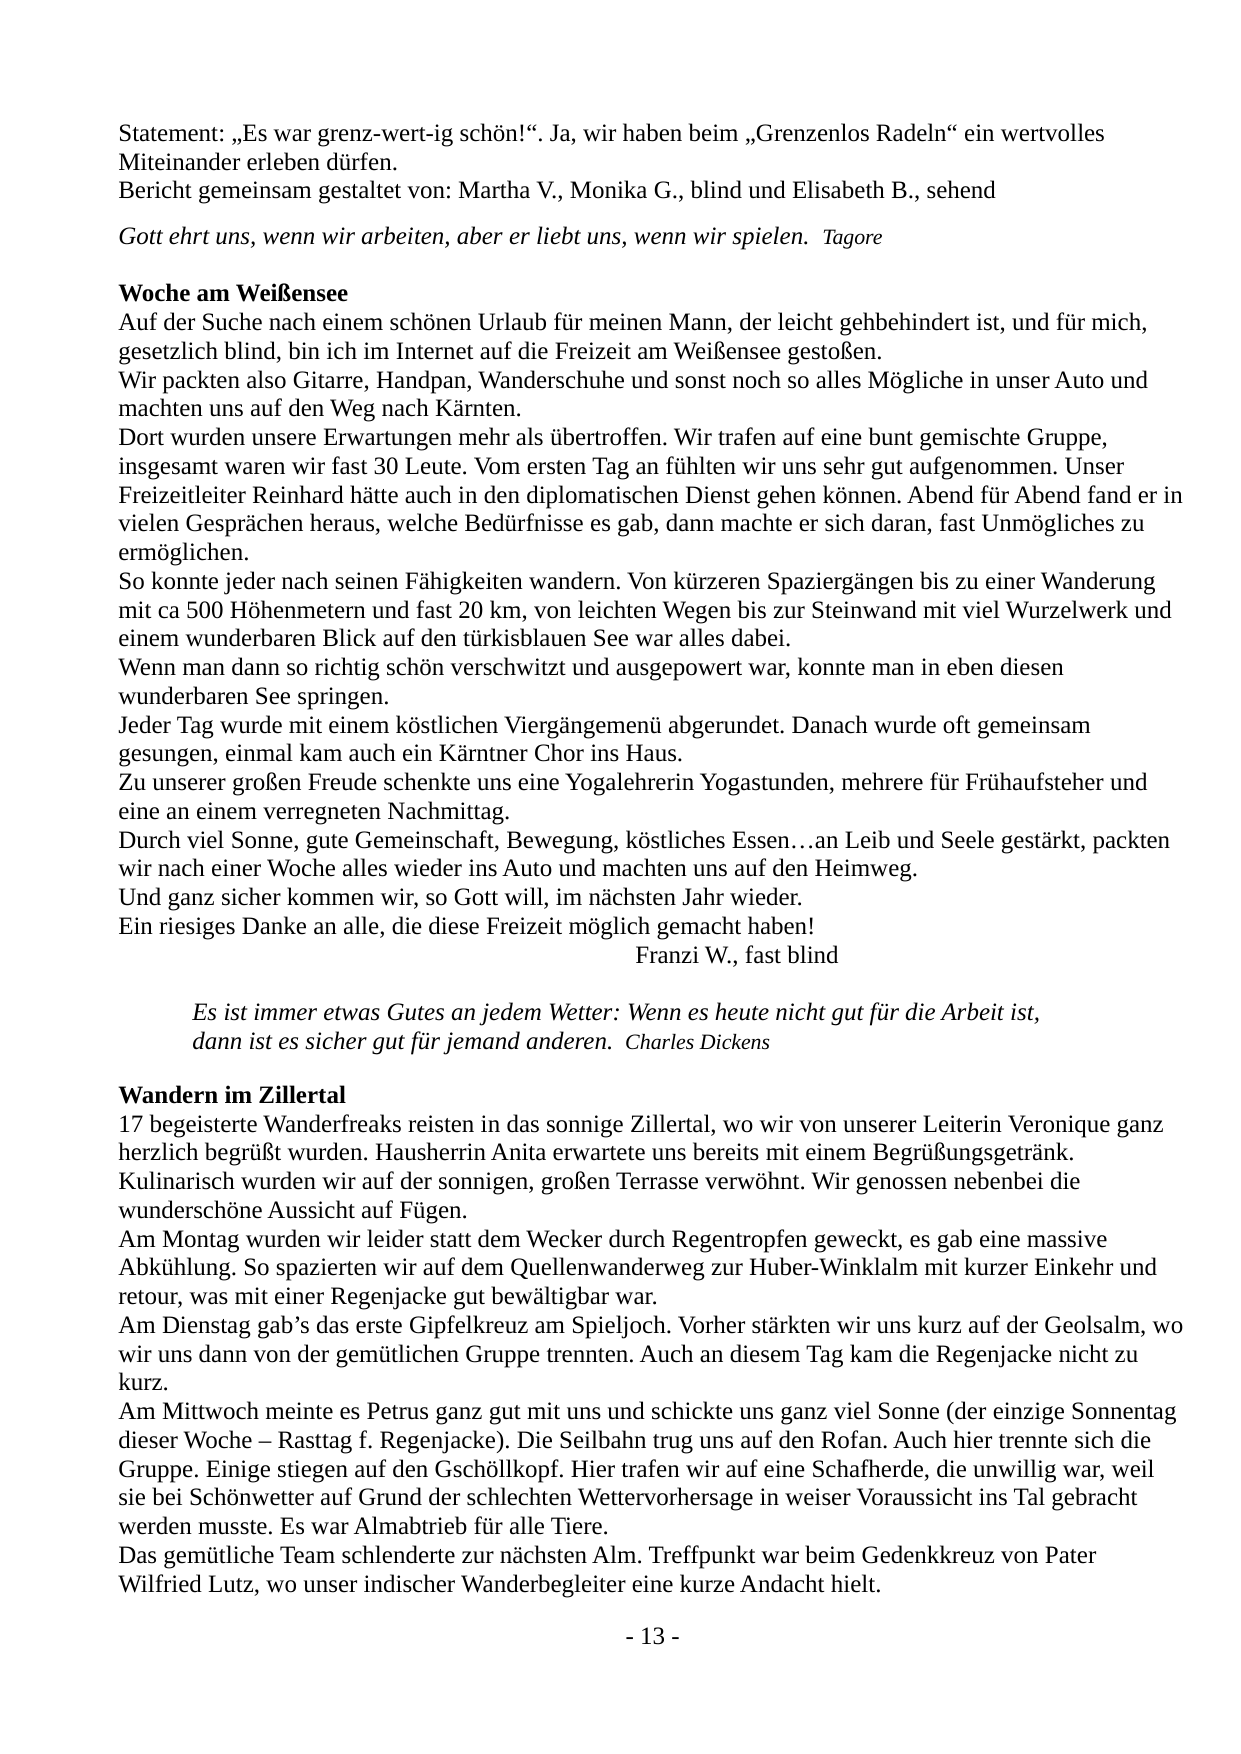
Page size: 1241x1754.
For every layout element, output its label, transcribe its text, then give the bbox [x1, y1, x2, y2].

text Dort wurden unsere Erwartungen mehr als übertroffen. Wir trafen auf eine bunt gemischte Gruppe, insgesamt waren wir fast 30 Leute. Vom ersten Tag an fühlten wir uns sehr gut aufgenommen. Unser Freizeitleiter Reinhard hätte auch in den diplomatischen Dienst gehen können. Abend für Abend fand er in vielen Gesprächen heraus, welche Bedürfnisse es gab, dann machte er sich daran, fast Unmögliches zu ermöglichen. [118, 422, 1187, 566]
text Auf der Suche nach einem schönen Urlaub für meinen Mann, der leicht gehbehindert ist, und für mich, gesetzlich blind, bin ich im Internet auf die Freizeit am Weißensee gestoßen. [118, 307, 1187, 365]
text Franzi W., fast blind [118, 940, 1187, 968]
text Und ganz sicher kommen wir, so Gott will, im nächsten Jahr wieder. [118, 882, 1187, 911]
text dann ist es sicher gut für jemand anderen. Charles Dickens [118, 1026, 1187, 1055]
text Das gemütliche Team schlenderte zur nächsten Alm. Treffpunkt war beim Gedenkkreuz von Pater Wilfried Lutz, wo unser indischer Wanderbegleiter eine kurze Andacht hielt. [118, 1540, 1187, 1597]
text Bericht gemeinsam gestaltet von: Martha V., Monika G., blind und Elisabeth B., sehend [118, 176, 1187, 204]
text Woche am Weißensee [118, 278, 1187, 307]
text So konnte jeder nach seinen Fähigkeiten wandern. Von kürzeren Spaziergängen bis zu einer Wanderung mit ca 500 Höhenmetern und fast 20 km, von leichten Wegen bis zur Steinwand mit viel Wurzelwerk und einem wunderbaren Blick auf den türkisblauen See war alles dabei. [118, 566, 1187, 652]
text Durch viel Sonne, gute Gemeinschaft, Bewegung, köstliches Essen…an Leib und Seele gestärkt, packten wir nach einer Woche alles wieder ins Auto und machten uns auf den Heimweg. [118, 825, 1187, 882]
text Am Dienstag gab’s das erste Gipfelkreuz am Spieljoch. Vorher stärkten wir uns kurz auf der Geolsalm, wo wir uns dann von der gemütlichen Gruppe trennten. Auch an diesem Tag kam die Regenjacke nicht zu kurz. [118, 1310, 1187, 1396]
text Wenn man dann so richtig schön verschwitzt und ausgepowert war, konnte man in eben diesen wunderbaren See springen. [118, 652, 1187, 710]
text Zu unserer großen Freude schenkte uns eine Yogalehrerin Yogastunden, mehrere für Frühaufsteher und eine an einem verregneten Nachmittag. [118, 767, 1187, 825]
text Wir packten also Gitarre, Handpan, Wanderschuhe und sonst noch so alles Mögliche in unser Auto und machten uns auf den Weg nach Kärnten. [118, 365, 1187, 422]
text Gott ehrt uns, wenn wir arbeiten, aber er liebt uns, wenn wir spielen. Tagore [118, 221, 1187, 250]
text Am Mittwoch meinte es Petrus ganz gut mit uns und schickte uns ganz viel Sonne (der einzige Sonnentag dieser Woche – Rasttag f. Regenjacke). Die Seilbahn trug uns auf den Rofan. Auch hier trennte sich die Gruppe. Einige stiegen auf den Gschöllkopf. Hier trafen wir auf eine Schafherde, die unwillig war, weil sie bei Schönwetter auf Grund der schlechten Wettervorhersage in weiser Voraussicht ins Tal gebracht werden musste. Es war Almabtrieb für alle Tiere. [118, 1396, 1187, 1540]
text Statement: „Es war grenz-wert-ig schön!“. Ja, wir haben beim „Grenzenlos Radeln“ ein wertvolles Miteinander erleben dürfen. [118, 118, 1187, 176]
text 17 begeisterte Wanderfreaks reisten in das sonnige Zillertal, wo wir von unserer Leiterin Veronique ganz herzlich begrüßt wurden. Hausherrin Anita erwartete uns bereits mit einem Begrüßungsgetränk. Kulinarisch wurden wir auf der sonnigen, großen Terrasse verwöhnt. Wir genossen nebenbei die wunderschöne Aussicht auf Fügen. [118, 1109, 1187, 1224]
text Es ist immer etwas Gutes an jedem Wetter: Wenn es heute nicht gut für die Arbeit ist, [118, 997, 1187, 1026]
text Am Montag wurden wir leider statt dem Wecker durch Regentropfen geweckt, es gab eine massive Abkühlung. So spazierten wir auf dem Quellenwanderweg zur Huber-Winklalm mit kurzer Einkehr und retour, was mit einer Regenjacke gut bewältigbar war. [118, 1224, 1187, 1310]
text Wandern im Zillertal [118, 1080, 1187, 1109]
text Ein riesiges Danke an alle, die diese Freizeit möglich gemacht haben! [118, 911, 1187, 940]
text Jeder Tag wurde mit einem köstlichen Viergängemenü abgerundet. Danach wurde oft gemeinsam gesungen, einmal kam auch ein Kärntner Chor ins Haus. [118, 710, 1187, 767]
